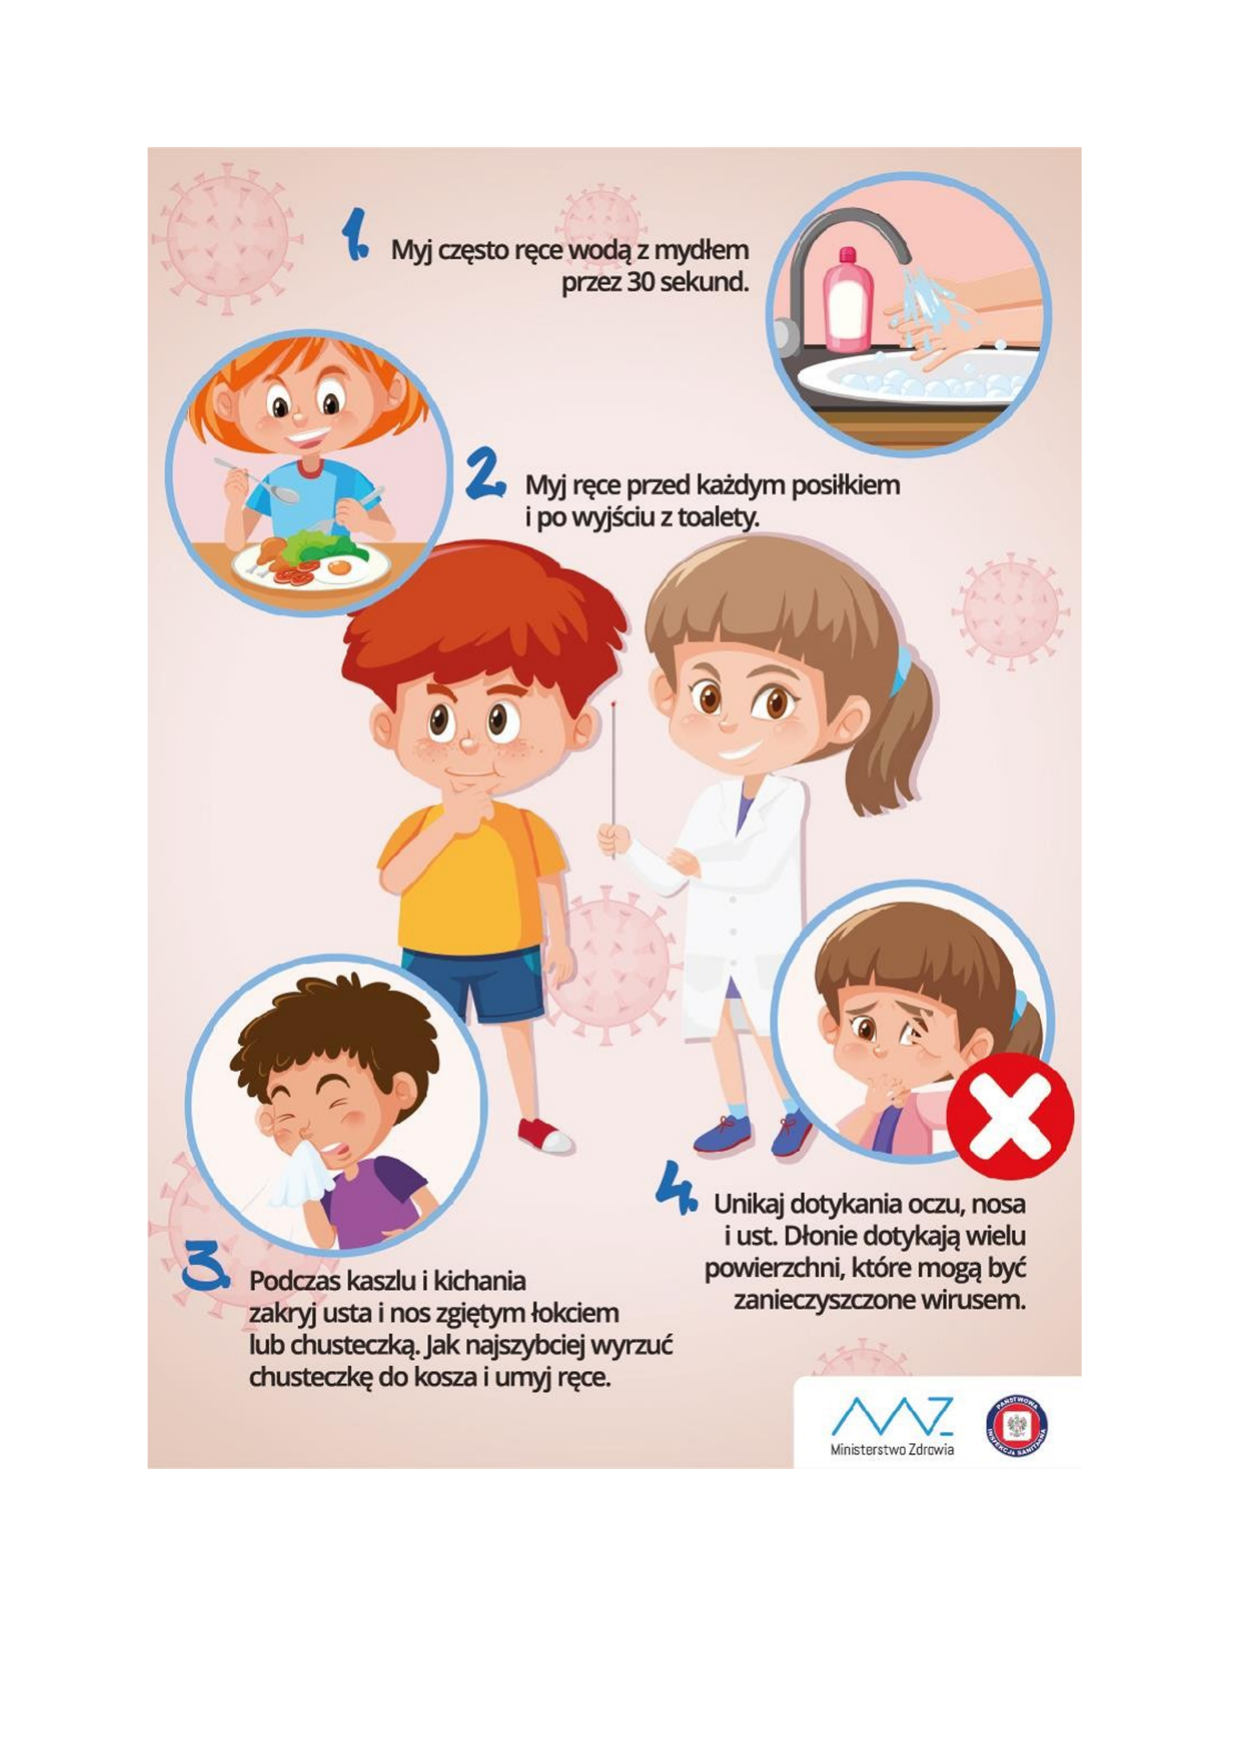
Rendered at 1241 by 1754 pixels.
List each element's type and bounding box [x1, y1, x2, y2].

picture [147, 147, 1082, 1469]
